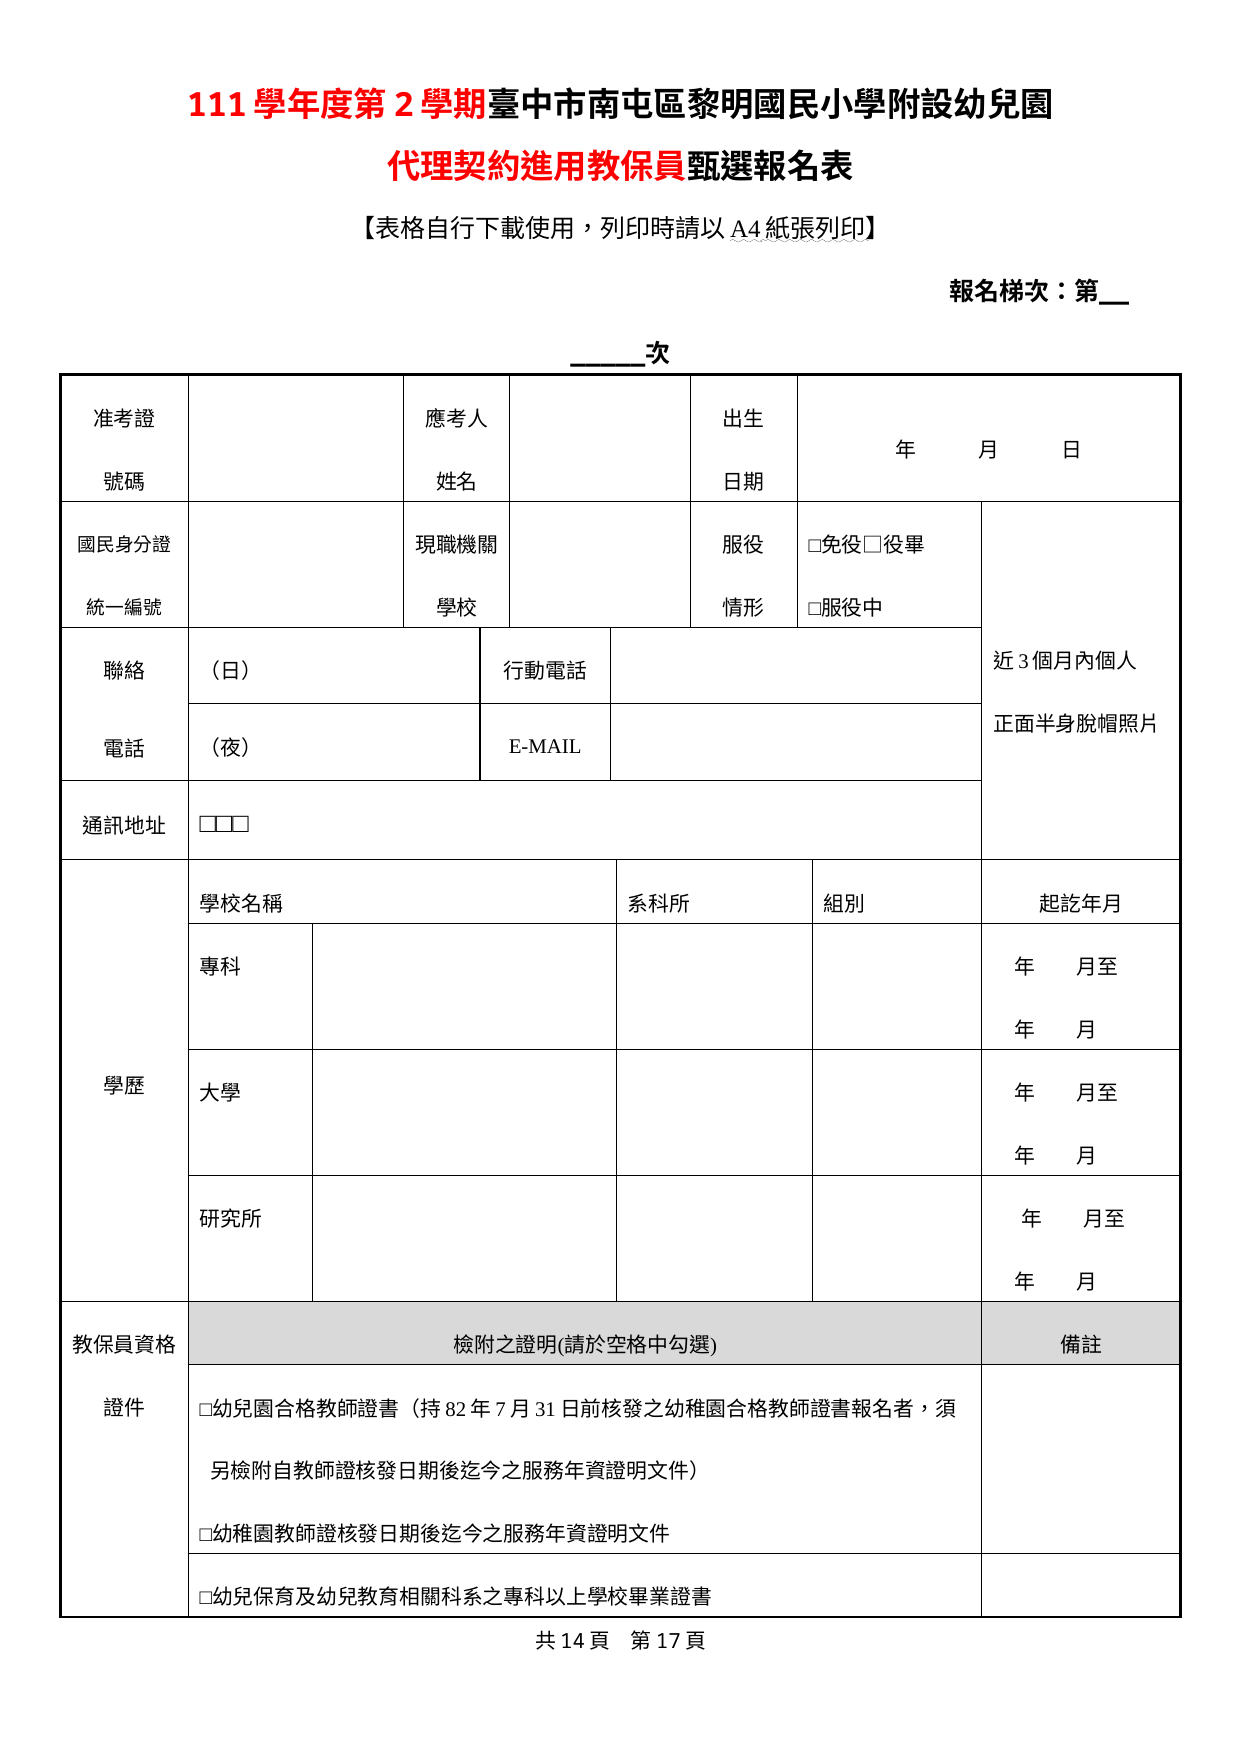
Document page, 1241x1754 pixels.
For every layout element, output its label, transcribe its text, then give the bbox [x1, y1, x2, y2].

table_header 准考證 號碼 [62, 376, 188, 501]
table_cell [617, 1050, 812, 1175]
table_cell [313, 1176, 616, 1301]
table_cell 系科所 [617, 860, 812, 923]
table_cell [189, 502, 403, 627]
table_cell 備註 [982, 1302, 1179, 1364]
table_header 應考人 姓名 [404, 376, 509, 501]
table_cell 教保員資格證件 [62, 1302, 188, 1616]
table_cell 通訊地址 [62, 781, 188, 859]
table_cell [313, 1050, 616, 1175]
table_cell 學歷 [62, 860, 188, 1301]
table_cell □幼兒園合格教師證書（持82年7月31日前核發之幼稚園合格教師證書報名者，須 另檢附自教師證核發日期後迄今之服務年資證明文件） □幼稚園教師證核發日期後迄今之服務年資證明文件 [189, 1365, 981, 1553]
table_cell 近3個月內個人 正面半身脫帽照片 [982, 502, 1179, 859]
text 【表格自行下載使用，列印時請以A4紙張列印】 [106, 185, 1134, 248]
table_cell 服役 情形 [691, 502, 797, 627]
table_cell [510, 502, 690, 627]
table_cell E-MAIL [481, 704, 610, 780]
table_cell □免役□役畢 □服役中 [798, 502, 981, 627]
text 代理契約進用教保員甄選報名表 [106, 123, 1134, 185]
table_header 出生 日期 [691, 376, 797, 501]
table_cell [813, 1050, 981, 1175]
table_cell 檢附之證明(請於空格中勾選) [189, 1302, 981, 1364]
table_cell 行動電話 [481, 628, 610, 702]
table_header [510, 376, 690, 501]
table_cell 組別 [813, 860, 981, 923]
table_cell [313, 924, 616, 1049]
table_cell （日） [189, 628, 479, 702]
table_header [189, 376, 403, 501]
table_cell 年 月至 年 月 [982, 924, 1179, 1049]
table_cell （夜） [189, 704, 479, 780]
table_cell 年 月至 年 月 [982, 1176, 1179, 1301]
table_cell 學校名稱 [189, 860, 616, 923]
table_cell [611, 628, 981, 702]
table_cell 現職機關學校 [404, 502, 509, 627]
table_cell [617, 924, 812, 1049]
table_cell [813, 924, 981, 1049]
text 111學年度第2學期臺中市南屯區黎明國民小學附設幼兒園 [106, 60, 1134, 123]
table_cell 國民身分證 統一編號 [62, 502, 188, 627]
table_cell □幼兒保育及幼兒教育相關科系之專科以上學校畢業證書 [189, 1554, 981, 1616]
table_cell 起訖年月 [982, 860, 1179, 923]
table_cell □□□ [189, 781, 981, 859]
table_cell 專科 [189, 924, 312, 1049]
table_cell [982, 1554, 1179, 1616]
table_cell 研究所 [189, 1176, 312, 1301]
table_cell [813, 1176, 981, 1301]
text 報名梯次：第_______次 [106, 248, 1134, 373]
table_cell 聯絡 電話 [62, 628, 188, 780]
table_cell [982, 1365, 1179, 1553]
table_cell [617, 1176, 812, 1301]
table_cell [611, 704, 981, 780]
table_header 年 月 日 [798, 376, 1179, 501]
table_cell 大學 [189, 1050, 312, 1175]
table_cell 年 月至 年 月 [982, 1050, 1179, 1175]
